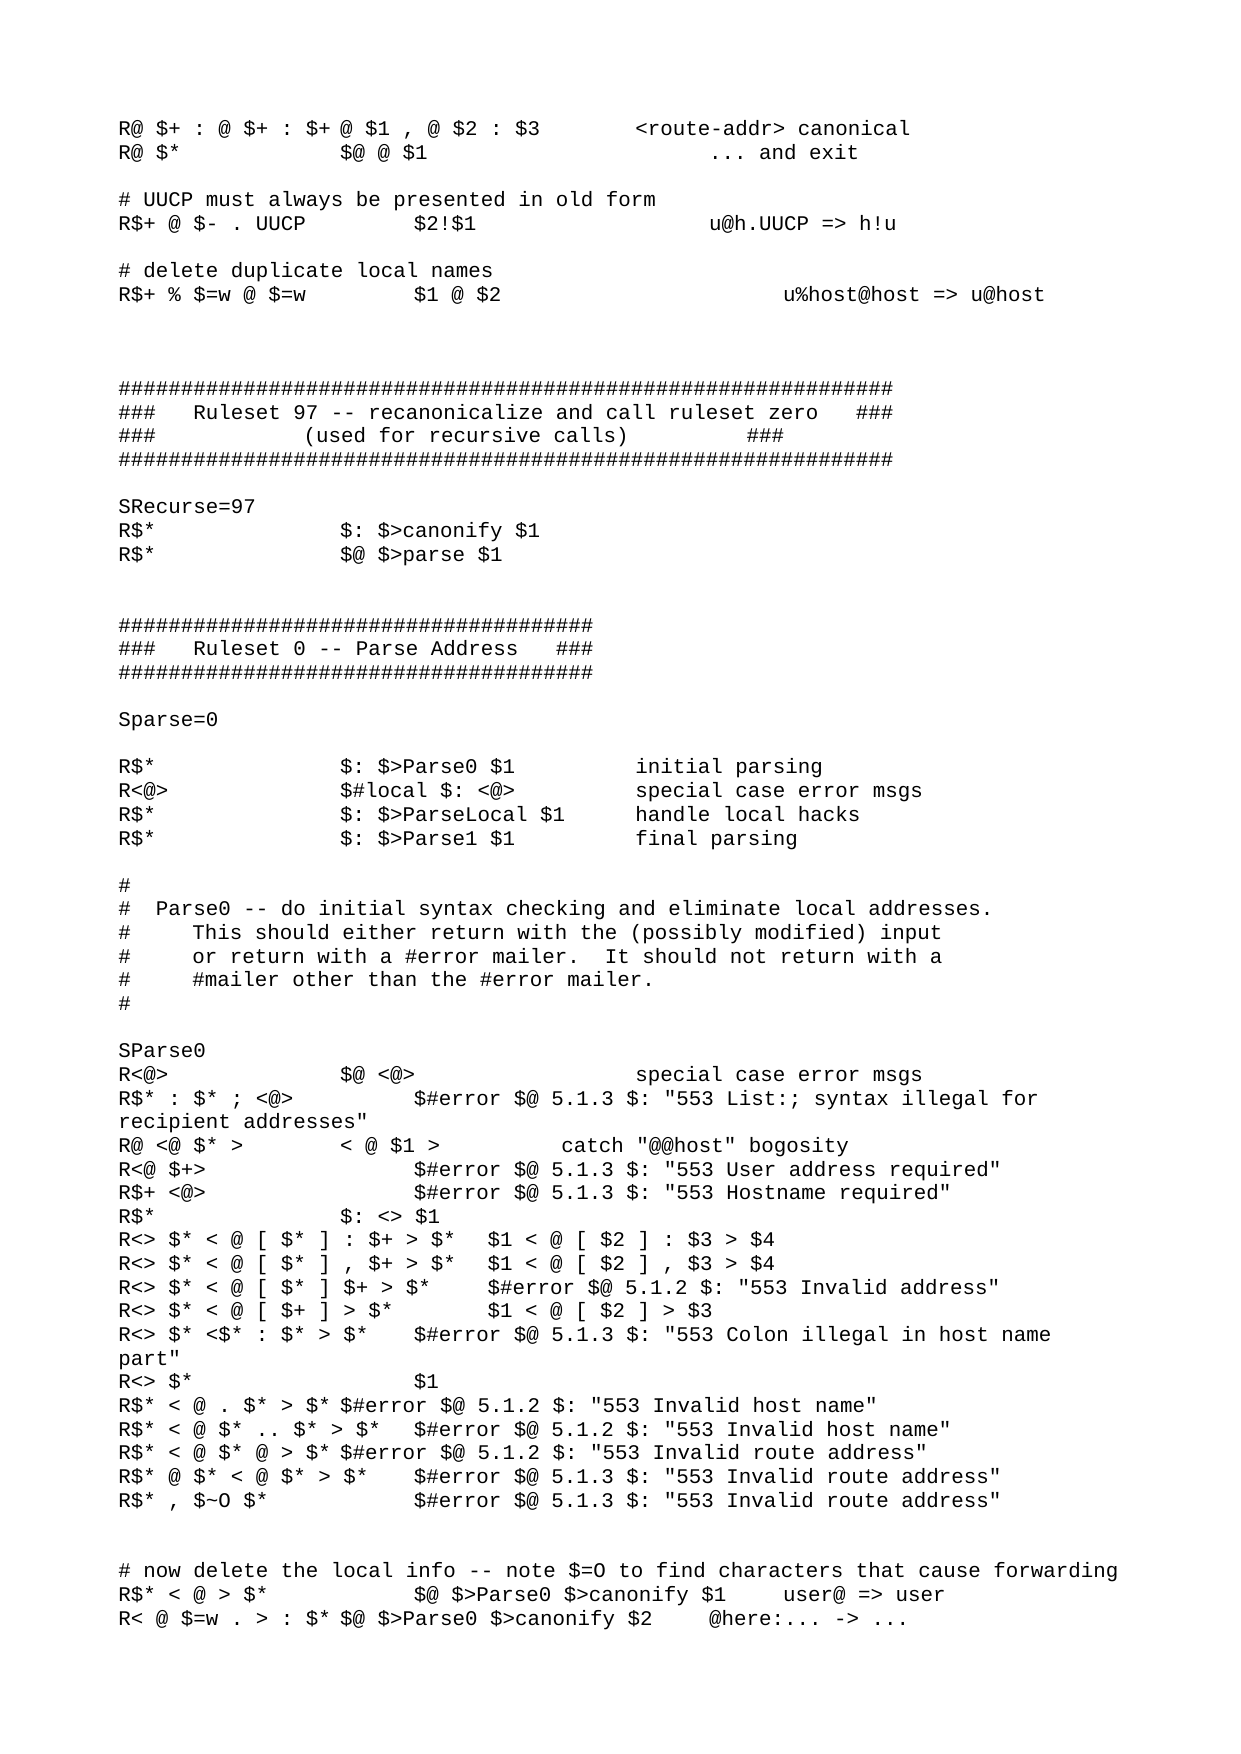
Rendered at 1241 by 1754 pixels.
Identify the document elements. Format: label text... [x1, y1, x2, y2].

text R$* < @ . $* > $* $#error $@ 5.1.2 $: "553 Invalid host name" [118, 1395, 1122, 1419]
text # [118, 875, 1122, 898]
text R$* $: $>ParseLocal $1 handle local hacks [118, 804, 1122, 827]
text R<@ $+> $#error $@ 5.1.3 $: "553 User address required" [118, 1158, 1122, 1182]
text ############################################################## [118, 449, 1122, 473]
text SParse0 [118, 1040, 1122, 1064]
text R$* $: $>Parse0 $1 initial parsing [118, 757, 1122, 780]
text R<> $* < @ [ $* ] : $+ > $* $1 < @ [ $2 ] : $3 > $4 [118, 1229, 1122, 1253]
text R$* $@ $>parse $1 [118, 544, 1122, 567]
text ###################################### [118, 662, 1122, 686]
text R<> $* < @ [ $* ] , $+ > $* $1 < @ [ $2 ] , $3 > $4 [118, 1253, 1122, 1277]
text # or return with a #error mailer. It should not return with a [118, 946, 1122, 969]
text R$* < @ $* .. $* > $* $#error $@ 5.1.2 $: "553 Invalid host name" [118, 1419, 1122, 1442]
text ###################################### [118, 615, 1122, 638]
text R<> $* $1 [118, 1371, 1122, 1395]
text R$* $: <> $1 [118, 1206, 1122, 1229]
text R<> $* < @ [ $* ] $+ > $* $#error $@ 5.1.2 $: "553 Invalid address" [118, 1277, 1122, 1300]
text R$* , $~O $* $#error $@ 5.1.3 $: "553 Invalid route address" [118, 1489, 1122, 1513]
text ############################################################## [118, 378, 1122, 402]
text R$+ @ $- . UUCP $2!$1 u@h.UUCP => h!u [118, 213, 1122, 236]
text R$* : $* ; <@> $#error $@ 5.1.3 $: "553 List:; syntax illegal for recipient addresses" [118, 1088, 1122, 1135]
text R<> $* <$* : $* > $* $#error $@ 5.1.3 $: "553 Colon illegal in host name part" [118, 1324, 1122, 1371]
text ### Ruleset 0 -- Parse Address ### [118, 638, 1122, 662]
text # This should either return with the (possibly modified) input [118, 922, 1122, 946]
text R< @ $=w . > : $* $@ $>Parse0 $>canonify $2 @here:... -> ... [118, 1608, 1122, 1631]
text Sparse=0 [118, 709, 1122, 733]
text # Parse0 -- do initial syntax checking and eliminate local addresses. [118, 898, 1122, 922]
text R@ $+ : @ $+ : $+ @ $1 , @ $2 : $3 <route-addr> canonical [118, 118, 1122, 142]
text R$* $: $>canonify $1 [118, 520, 1122, 544]
text R$* < @ > $* $@ $>Parse0 $>canonify $1 user@ => user [118, 1584, 1122, 1608]
text # [118, 993, 1122, 1017]
text ### Ruleset 97 -- recanonicalize and call ruleset zero ### [118, 402, 1122, 426]
text # #mailer other than the #error mailer. [118, 969, 1122, 993]
text R$* < @ $* @ > $* $#error $@ 5.1.2 $: "553 Invalid route address" [118, 1442, 1122, 1466]
text R<> $* < @ [ $+ ] > $* $1 < @ [ $2 ] > $3 [118, 1300, 1122, 1324]
text R<@> $@ <@> special case error msgs [118, 1064, 1122, 1088]
text # UUCP must always be presented in old form [118, 189, 1122, 213]
text R$* @ $* < @ $* > $* $#error $@ 5.1.3 $: "553 Invalid route address" [118, 1466, 1122, 1489]
text ### (used for recursive calls) ### [118, 426, 1122, 449]
text SRecurse=97 [118, 496, 1122, 520]
text R$* $: $>Parse1 $1 final parsing [118, 827, 1122, 851]
text R@ $* $@ @ $1 ... and exit [118, 142, 1122, 165]
text R<@> $#local $: <@> special case error msgs [118, 780, 1122, 804]
text R$+ <@> $#error $@ 5.1.3 $: "553 Hostname required" [118, 1182, 1122, 1206]
text R$+ % $=w @ $=w $1 @ $2 u%host@host => u@host [118, 284, 1122, 307]
text R@ <@ $* > < @ $1 > catch "@@host" bogosity [118, 1135, 1122, 1158]
text # now delete the local info -- note $=O to find characters that cause forwarding [118, 1561, 1122, 1584]
text # delete duplicate local names [118, 260, 1122, 284]
